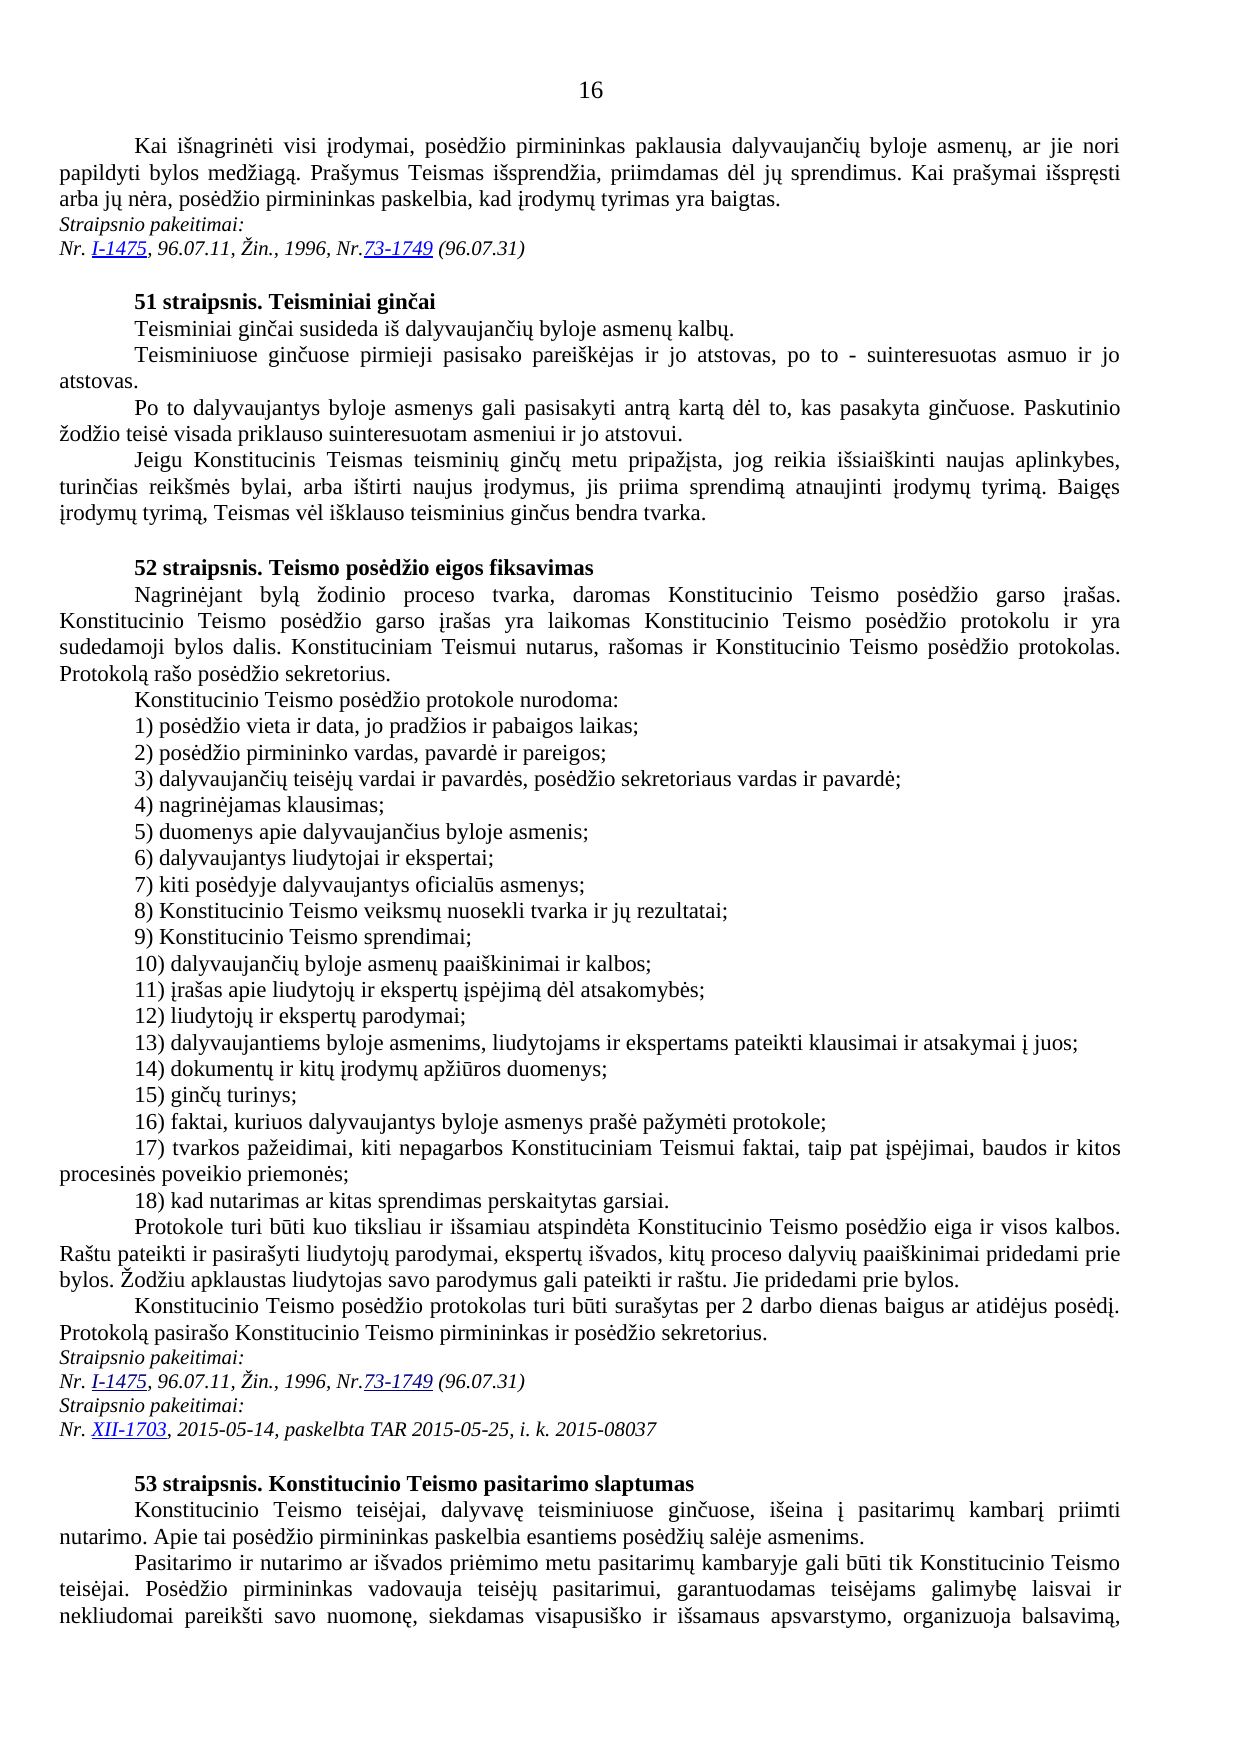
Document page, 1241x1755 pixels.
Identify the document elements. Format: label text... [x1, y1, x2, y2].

text 6) dalyvaujantys liudytojai ir ekspertai; [59, 844, 1122, 871]
text 53 straipsnis. Konstitucinio Teismo pasitarimo slaptumas [59, 1470, 1122, 1496]
text 10) dalyvaujančių byloje asmenų paaiškinimai ir kalbos; [59, 950, 1122, 976]
text 52 straipsnis. Teismo posėdžio eigos fiksavimas [59, 554, 1122, 581]
text 17) tvarkos pažeidimai, kiti nepagarbos Konstituciniam Teismui faktai, taip pat įspėjimai, baudos ir kitos procesinės poveikio priemonės; [59, 1134, 1122, 1187]
text Pasitarimo ir nutarimo ar išvados priėmimo metu pasitarimų kambaryje gali būti tik Konstitucinio Teismo teisėjai. Posėdžio pirmininkas vadovauja teisėjų pasitarimui, garantuodamas teisėjams galimybę laisvai ir nekliudomai pareikšti savo nuomonę, siekdamas visapusiško ir išsamaus apsvarstymo, organizuoja balsavimą, [59, 1549, 1122, 1628]
text 9) Konstitucinio Teismo sprendimai; [59, 923, 1122, 950]
text Kai išnagrinėti visi įrodymai, posėdžio pirmininkas paklausia dalyvaujančių byloje asmenų, ar jie nori papildyti bylos medžiagą. Prašymus Teismas išsprendžia, priimdamas dėl jų sprendimus. Kai prašymai išspręsti arba jų nėra, posėdžio pirmininkas paskelbia, kad įrodymų tyrimas yra baigtas. [59, 132, 1122, 212]
text Konstitucinio Teismo posėdžio protokolas turi būti surašytas per 2 darbo dienas baigus ar atidėjus posėdį. Protokolą pasirašo Konstitucinio Teismo pirmininkas ir posėdžio sekretorius. [59, 1292, 1122, 1345]
text Protokole turi būti kuo tiksliau ir išsamiau atspindėta Konstitucinio Teismo posėdžio eiga ir visos kalbos. Raštu pateikti ir pasirašyti liudytojų parodymai, ekspertų išvados, kitų proceso dalyvių paaiškinimai pridedami prie bylos. Žodžiu apklaustas liudytojas savo parodymus gali pateikti ir raštu. Jie pridedami prie bylos. [59, 1213, 1122, 1292]
text Po to dalyvaujantys byloje asmenys gali pasisakyti antrą kartą dėl to, kas pasakyta ginčuose. Paskutinio žodžio teisė visada priklauso suinteresuotam asmeniui ir jo atstovui. [59, 394, 1122, 447]
text Straipsnio pakeitimai: [59, 212, 1122, 236]
text 5) duomenys apie dalyvaujančius byloje asmenis; [59, 818, 1122, 844]
text 8) Konstitucinio Teismo veiksmų nuosekli tvarka ir jų rezultatai; [59, 897, 1122, 923]
text 3) dalyvaujančių teisėjų vardai ir pavardės, posėdžio sekretoriaus vardas ir pavardė; [59, 765, 1122, 792]
text Nr. XII-1703, 2015-05-14, paskelbta TAR 2015-05-25, i. k. 2015-08037 [59, 1417, 1122, 1441]
text Jeigu Konstitucinis Teismas teisminių ginčų metu pripažįsta, jog reikia išsiaiškinti naujas aplinkybes, turinčias reikšmės bylai, arba ištirti naujus įrodymus, jis priima sprendimą atnaujinti įrodymų tyrimą. Baigęs įrodymų tyrimą, Teismas vėl išklauso teisminius ginčus bendra tvarka. [59, 447, 1122, 526]
text 12) liudytojų ir ekspertų parodymai; [59, 1002, 1122, 1029]
text 7) kiti posėdyje dalyvaujantys oficialūs asmenys; [59, 871, 1122, 897]
text Konstitucinio Teismo posėdžio protokole nurodoma: [59, 686, 1122, 712]
text Nagrinėjant bylą žodinio proceso tvarka, daromas Konstitucinio Teismo posėdžio garso įrašas. Konstitucinio Teismo posėdžio garso įrašas yra laikomas Konstitucinio Teismo posėdžio protokolu ir yra sudedamoji bylos dalis. Konstituciniam Teismui nutarus, rašomas ir Konstitucinio Teismo posėdžio protokolas. Protokolą rašo posėdžio sekretorius. [59, 581, 1122, 686]
text Teisminiuose ginčuose pirmieji pasisako pareiškėjas ir jo atstovas, po to - suinteresuotas asmuo ir jo atstovas. [59, 341, 1122, 394]
text Nr. I-1475, 96.07.11, Žin., 1996, Nr.73-1749 (96.07.31) [59, 236, 1122, 260]
text Straipsnio pakeitimai: [59, 1345, 1122, 1369]
text 11) įrašas apie liudytojų ir ekspertų įspėjimą dėl atsakomybės; [59, 976, 1122, 1002]
text Konstitucinio Teismo teisėjai, dalyvavę teisminiuose ginčuose, išeina į pasitarimų kambarį priimti nutarimo. Apie tai posėdžio pirmininkas paskelbia esantiems posėdžių salėje asmenims. [59, 1496, 1122, 1549]
text 2) posėdžio pirmininko vardas, pavardė ir pareigos; [59, 739, 1122, 765]
text Teisminiai ginčai susideda iš dalyvaujančių byloje asmenų kalbų. [59, 315, 1122, 341]
text Straipsnio pakeitimai: [59, 1393, 1122, 1417]
text 51 straipsnis. Teisminiai ginčai [59, 288, 1122, 315]
text 18) kad nutarimas ar kitas sprendimas perskaitytas garsiai. [59, 1187, 1122, 1213]
text 16) faktai, kuriuos dalyvaujantys byloje asmenys prašė pažymėti protokole; [59, 1108, 1122, 1134]
text 4) nagrinėjamas klausimas; [59, 792, 1122, 818]
text 13) dalyvaujantiems byloje asmenims, liudytojams ir ekspertams pateikti klausimai ir atsakymai į juos; [59, 1029, 1122, 1055]
text 1) posėdžio vieta ir data, jo pradžios ir pabaigos laikas; [59, 712, 1122, 739]
text 14) dokumentų ir kitų įrodymų apžiūros duomenys; [59, 1055, 1122, 1081]
text 15) ginčų turinys; [59, 1081, 1122, 1108]
text Nr. I-1475, 96.07.11, Žin., 1996, Nr.73-1749 (96.07.31) [59, 1369, 1122, 1393]
